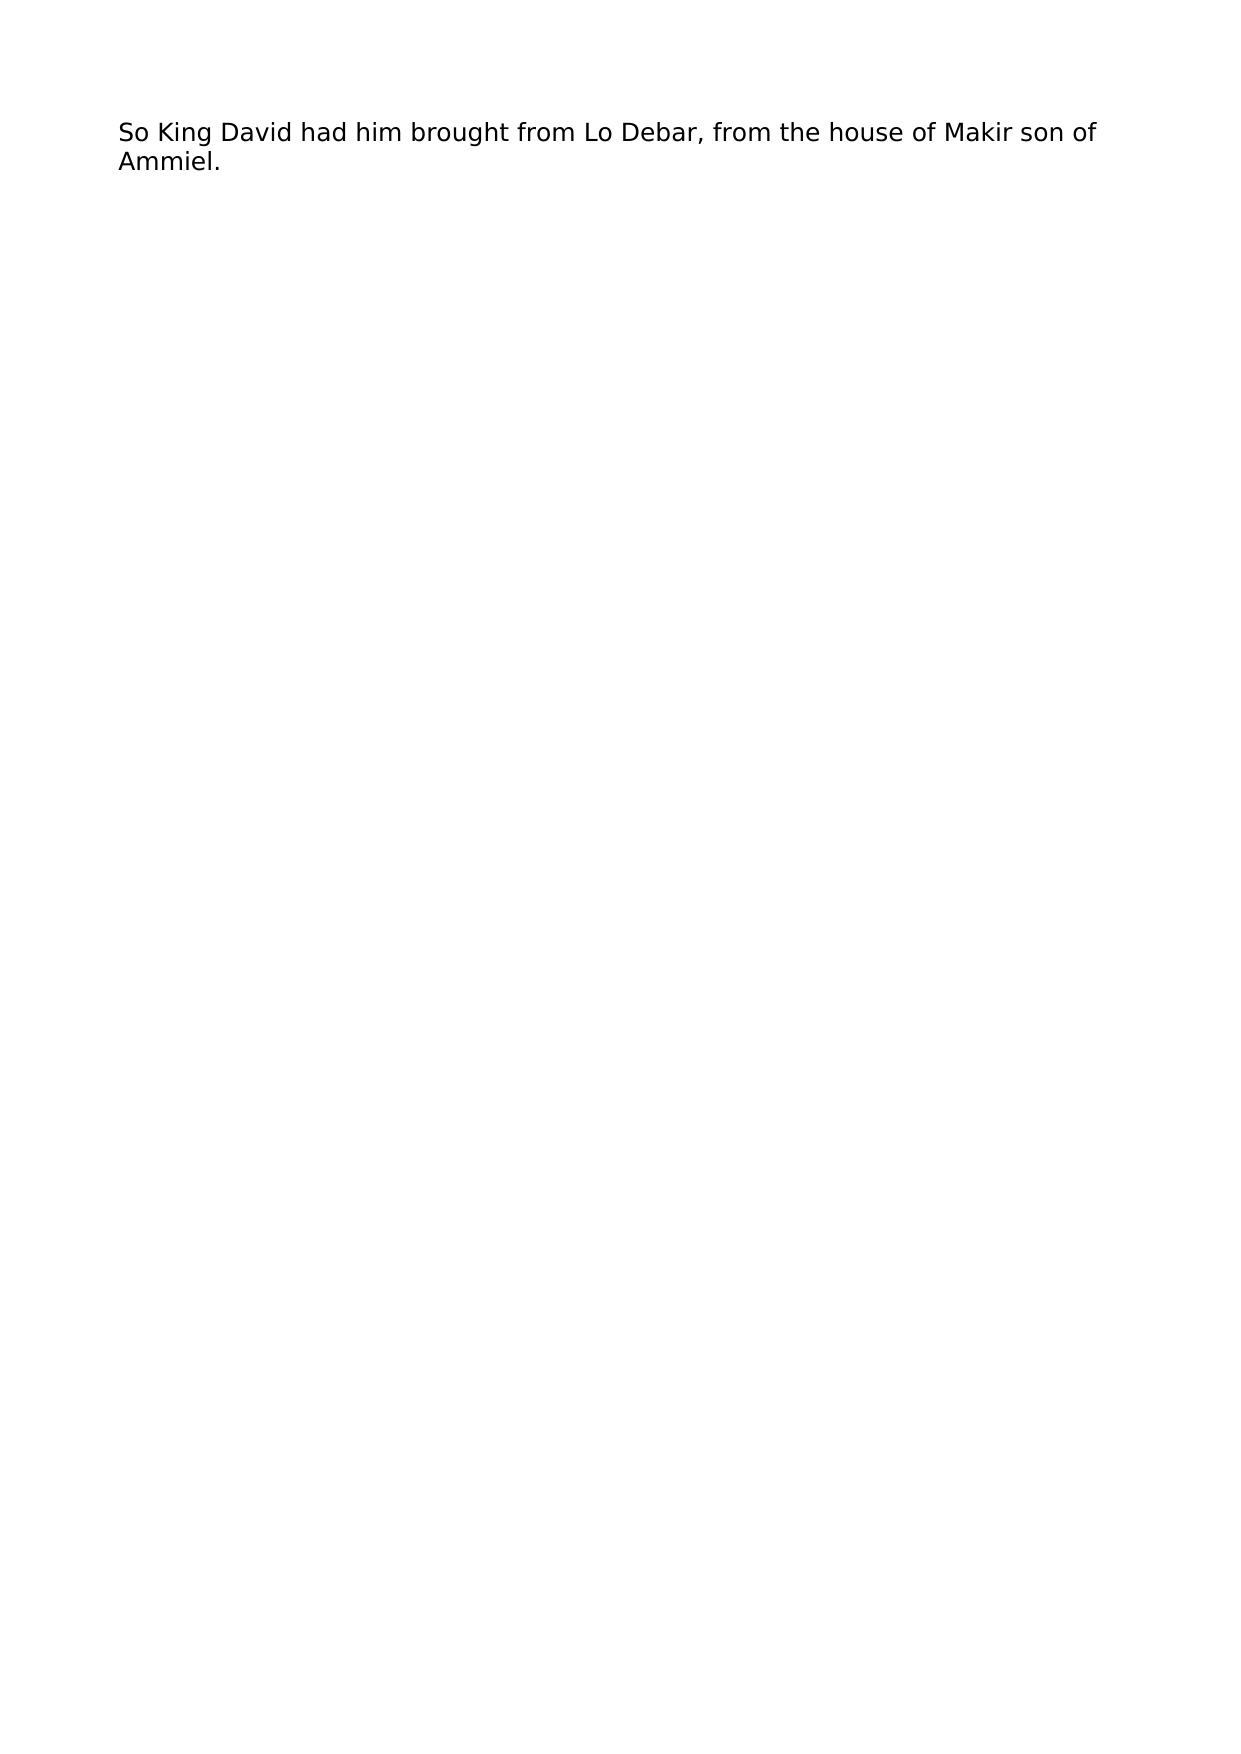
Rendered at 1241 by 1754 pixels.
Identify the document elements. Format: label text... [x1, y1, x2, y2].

text So King David had him brought from Lo Debar, from the house of Makir son of Ammiel. [118, 118, 1122, 176]
